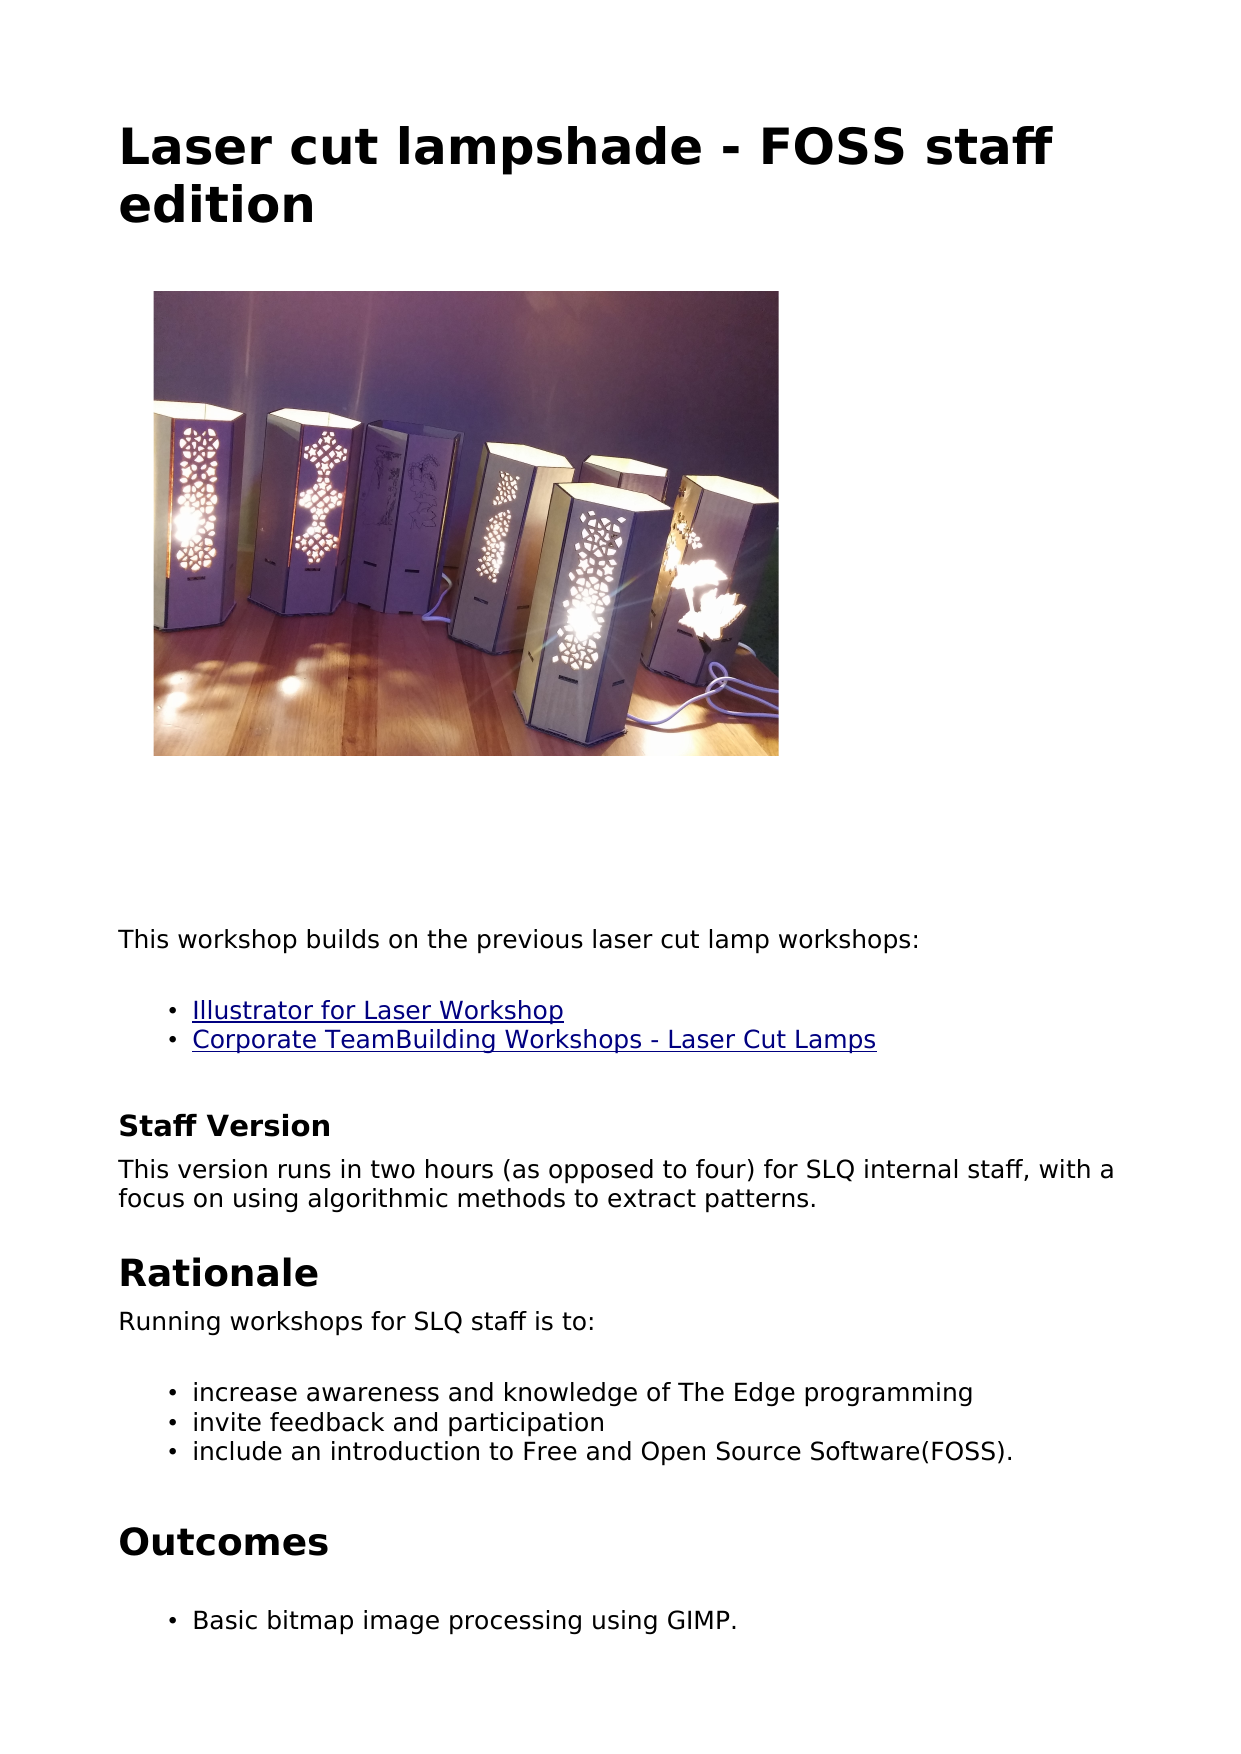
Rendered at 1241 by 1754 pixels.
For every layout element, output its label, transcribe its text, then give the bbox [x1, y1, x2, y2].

text This version runs in two hours (as opposed to four) for SLQ internal staff, with a focus on using algorithmic methods to extract patterns. [118, 1156, 1122, 1214]
list invite feedback and participation [177, 1408, 1122, 1437]
subtitle Staff Version [118, 1109, 1122, 1143]
text Running workshops for SLQ staff is to: [118, 1307, 1122, 1337]
text This workshop builds on the previous laser cut lamp workshops: [118, 925, 1122, 954]
subtitle Rationale [118, 1251, 1122, 1295]
list increase awareness and knowledge of The Edge programming [177, 1379, 1122, 1408]
subtitle Outcomes [118, 1521, 1122, 1564]
subtitle Laser cut lampshade - FOSS staff edition [118, 118, 1122, 234]
list Corporate TeamBuilding Workshops - Laser Cut Lamps [177, 1025, 1122, 1054]
list include an introduction to Free and Open Source Software(FOSS). [177, 1437, 1122, 1466]
list Basic bitmap image processing using GIMP. [177, 1606, 1122, 1635]
picture [153, 291, 779, 756]
table_header [118, 256, 1113, 791]
list Illustrator for Laser Workshop [177, 996, 1122, 1025]
